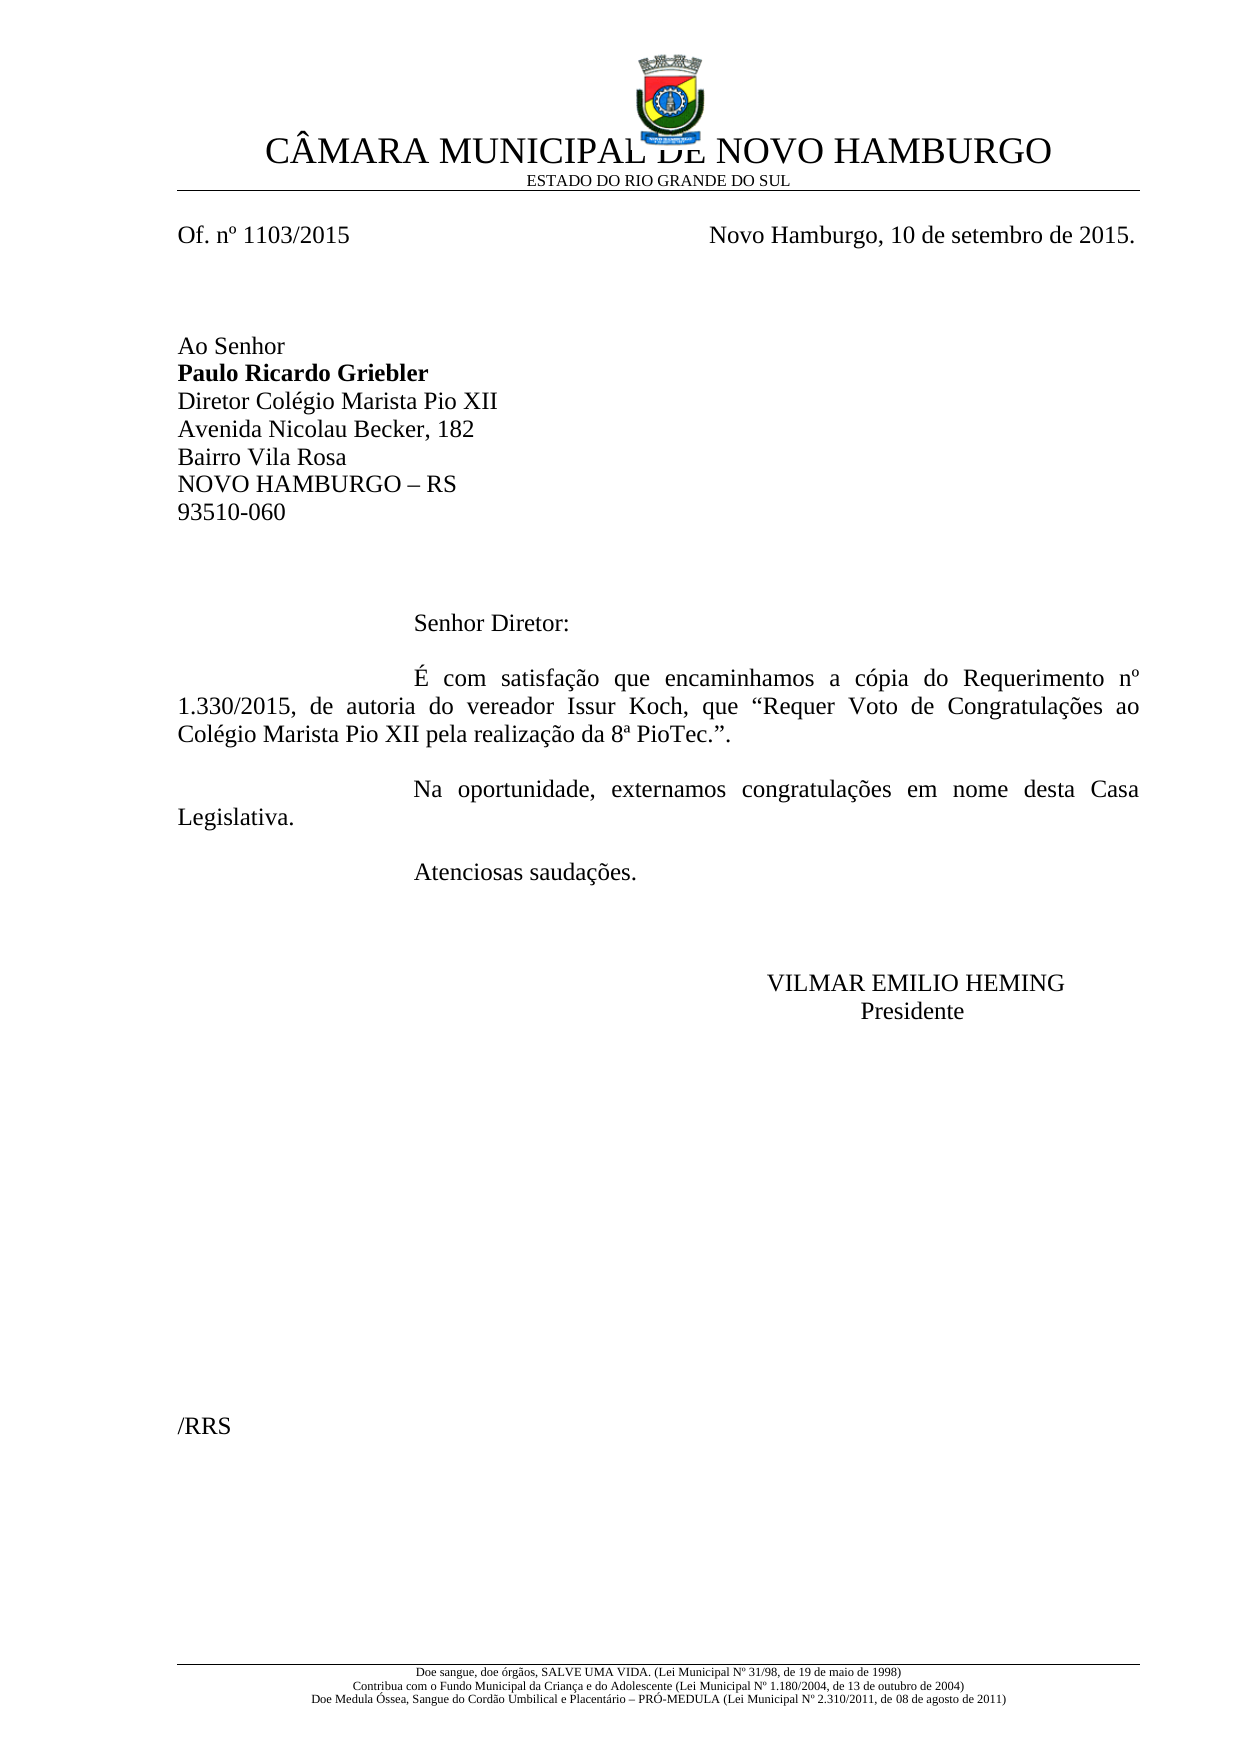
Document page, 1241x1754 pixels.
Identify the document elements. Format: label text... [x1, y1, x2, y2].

text Senhor Diretor: [177, 609, 1140, 637]
text Diretor Colégio Marista Pio XII [177, 387, 1140, 415]
text Ao Senhor [177, 332, 1140, 359]
text Bairro Vila Rosa [177, 443, 1140, 470]
text Na oportunidade, externamos congratulações em nome desta Casa Legislativa. [177, 775, 1140, 831]
text Of. nº 1103/2015 Novo Hamburgo, 10 de setembro de 2015. [177, 221, 1140, 249]
text Paulo Ricardo Griebler [177, 359, 1140, 387]
text Atenciosas saudações. [177, 858, 1140, 886]
picture [630, 47, 708, 150]
text É com satisfação que encaminhamos a cópia do Requerimento nº 1.330/2015, de autoria do vereador Issur Koch, que “Requer Voto de Congratulações ao Colégio Marista Pio XII pela realização da 8ª PioTec.”. [177, 664, 1140, 747]
text VILMAR EMILIO HEMING [767, 969, 1140, 997]
text Presidente [767, 997, 1140, 1024]
text NOVO HAMBURGO – RS [177, 470, 1140, 498]
text Avenida Nicolau Becker, 182 [177, 415, 1140, 443]
text /RRS [177, 1412, 1140, 1440]
text 93510-060 [177, 498, 1140, 526]
